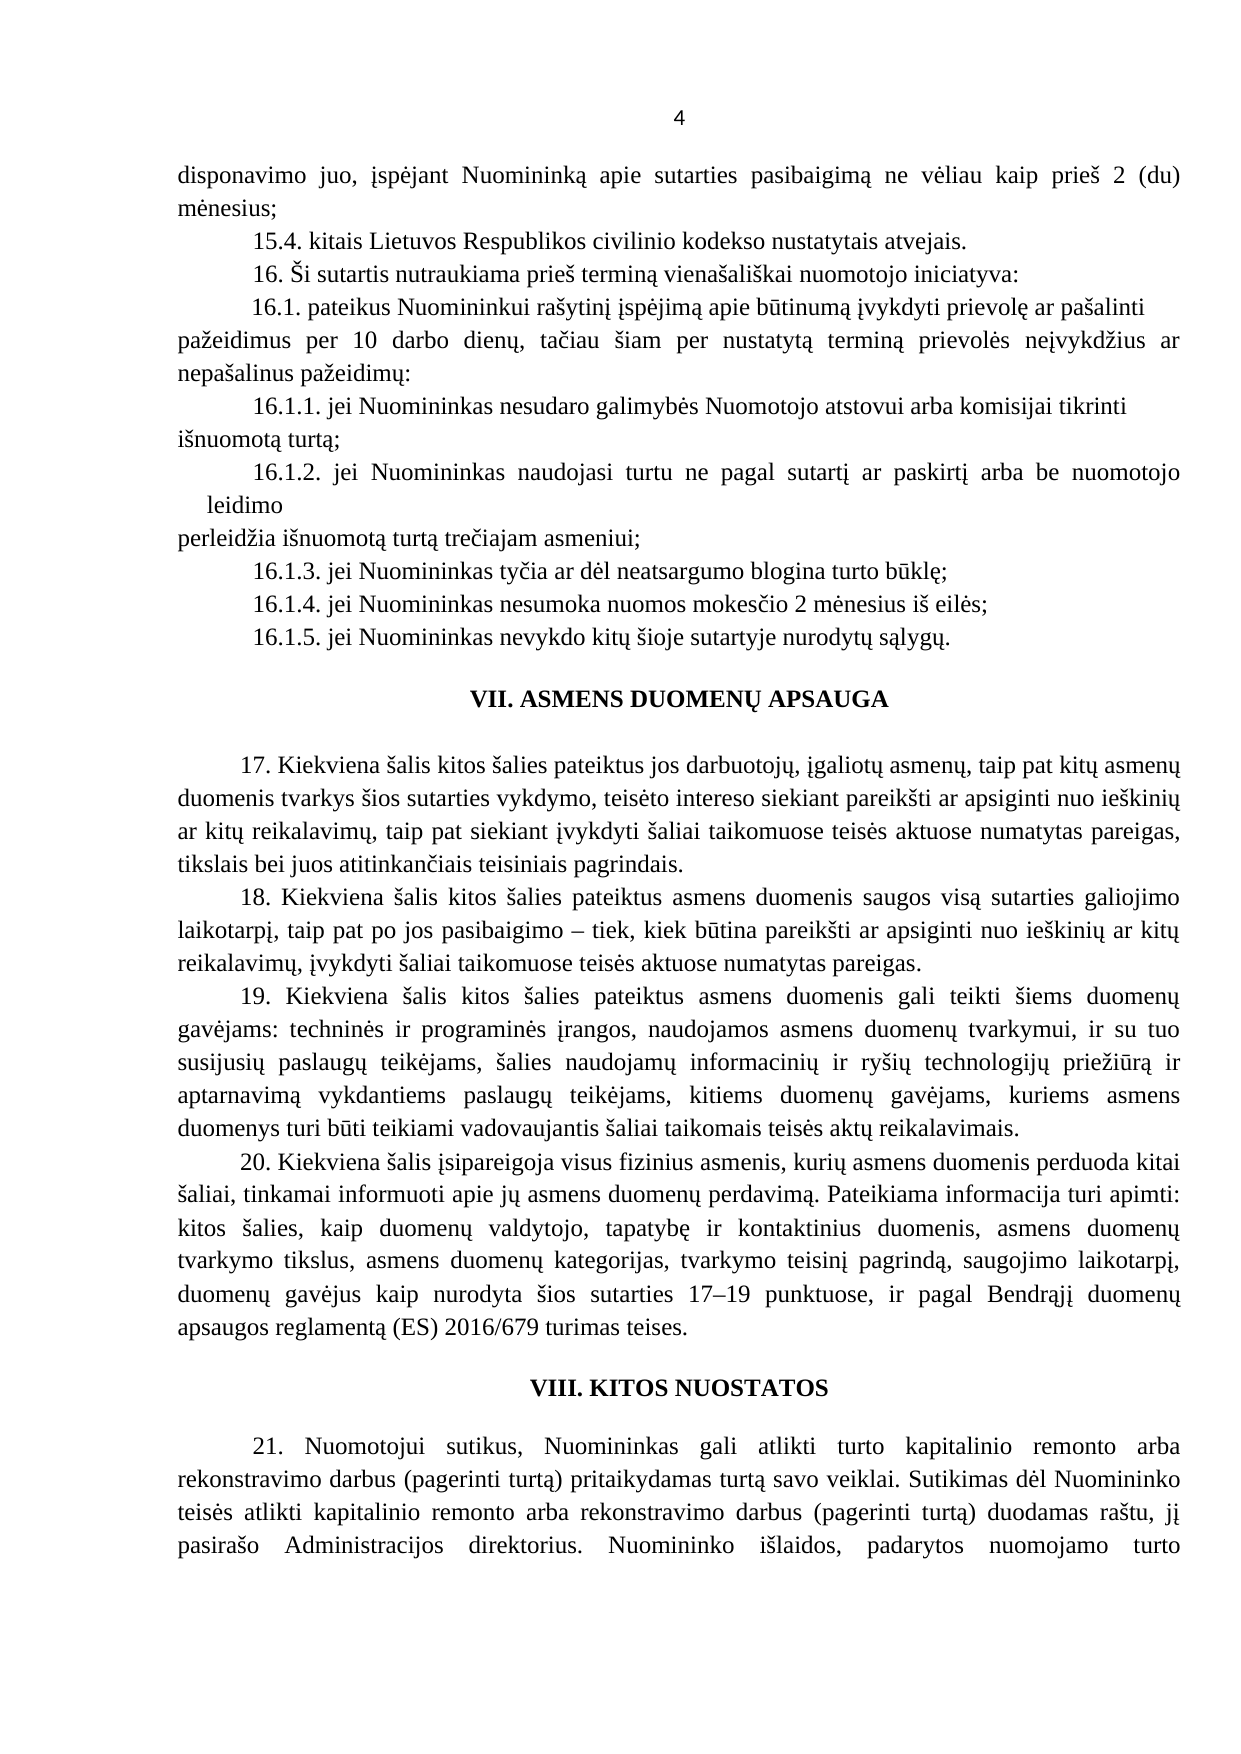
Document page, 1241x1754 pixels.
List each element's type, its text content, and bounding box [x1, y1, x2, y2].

text išnuomotą turtą; [177, 424, 1181, 453]
text disponavimo juo, įspėjant Nuomininką apie sutarties pasibaigimą ne vėliau kaip prieš 2 (du) mėnesius; [177, 160, 1181, 222]
text pažeidimus per 10 darbo dienų, tačiau šiam per nustatytą terminą prievolės neįvykdžius ar nepašalinus pažeidimų: [177, 325, 1181, 387]
text 16.1.4. jei Nuomininkas nesumoka nuomos mokesčio 2 mėnesius iš eilės; [207, 589, 1181, 618]
text 16.1.3. jei Nuomininkas tyčia ar dėl neatsargumo blogina turto būklę; [207, 556, 1181, 585]
text 16. Ši sutartis nutraukiama prieš terminą vienašališkai nuomotojo iniciatyva: [207, 259, 1181, 288]
text 17. Kiekviena šalis kitos šalies pateiktus jos darbuotojų, įgaliotų asmenų, taip pat kitų asmenų duomenis tvarkys šios sutarties vykdymo, teisėto intereso siekiant pareikšti ar apsiginti nuo ieškinių ar kitų reikalavimų, taip pat siekiant įvykdyti šaliai taikomuose teisės aktuose numatytas pareigas, tikslais bei juos atitinkančiais teisiniais pagrindais. [177, 750, 1181, 878]
text 16.1.1. jei Nuomininkas nesudaro galimybės Nuomotojo atstovui arba komisijai tikrinti [207, 391, 1181, 420]
text 18. Kiekviena šalis kitos šalies pateiktus asmens duomenis saugos visą sutarties galiojimo laikotarpį, taip pat po jos pasibaigimo – tiek, kiek būtina pareikšti ar apsiginti nuo ieškinių ar kitų reikalavimų, įvykdyti šaliai taikomuose teisės aktuose numatytas pareigas. [177, 882, 1181, 977]
text 20. Kiekviena šalis įsipareigoja visus fizinius asmenis, kurių asmens duomenis perduoda kitai šaliai, tinkamai informuoti apie jų asmens duomenų perdavimą. Pateikiama informacija turi apimti: kitos šalies, kaip duomenų valdytojo, tapatybę ir kontaktinius duomenis, asmens duomenų tvarkymo tikslus, asmens duomenų kategorijas, tvarkymo teisinį pagrindą, saugojimo laikotarpį, duomenų gavėjus kaip nurodyta šios sutarties 17–19 punktuose, ir pagal Bendrąjį duomenų apsaugos reglamentą (ES) 2016/679 turimas teises. [177, 1147, 1181, 1340]
text 16.1.5. jei Nuomininkas nevykdo kitų šioje sutartyje nurodytų sąlygų. [207, 622, 1181, 651]
text VII. ASMENS DUOMENŲ APSAUGA [177, 684, 1181, 713]
text 19. Kiekviena šalis kitos šalies pateiktus asmens duomenis gali teikti šiems duomenų gavėjams: techninės ir programinės įrangos, naudojamos asmens duomenų tvarkymui, ir su tuo susijusių paslaugų teikėjams, šalies naudojamų informacinių ir ryšių technologijų priežiūrą ir aptarnavimą vykdantiems paslaugų teikėjams, kitiems duomenų gavėjams, kuriems asmens duomenys turi būti teikiami vadovaujantis šaliai taikomais teisės aktų reikalavimais. [177, 981, 1181, 1142]
text 16.1. pateikus Nuomininkui rašytinį įspėjimą apie būtinumą įvykdyti prievolę ar pašalinti [207, 292, 1181, 321]
text perleidžia išnuomotą turtą trečiajam asmeniui; [177, 523, 1181, 552]
text VIII. KITOS NUOSTATOS [177, 1373, 1181, 1402]
text 16.1.2. jei Nuomininkas naudojasi turtu ne pagal sutartį ar paskirtį arba be nuomotojo leidimo [207, 457, 1181, 519]
text 15.4. kitais Lietuvos Respublikos civilinio kodekso nustatytais atvejais. [177, 226, 1181, 255]
text 21. Nuomotojui sutikus, Nuomininkas gali atlikti turto kapitalinio remonto arba rekonstravimo darbus (pagerinti turtą) pritaikydamas turtą savo veiklai. Sutikimas dėl Nuomininko teisės atlikti kapitalinio remonto arba rekonstravimo darbus (pagerinti turtą) duodamas raštu, jį pasirašo Administracijos direktorius. Nuomininko išlaidos, padarytos nuomojamo turto [177, 1431, 1181, 1559]
